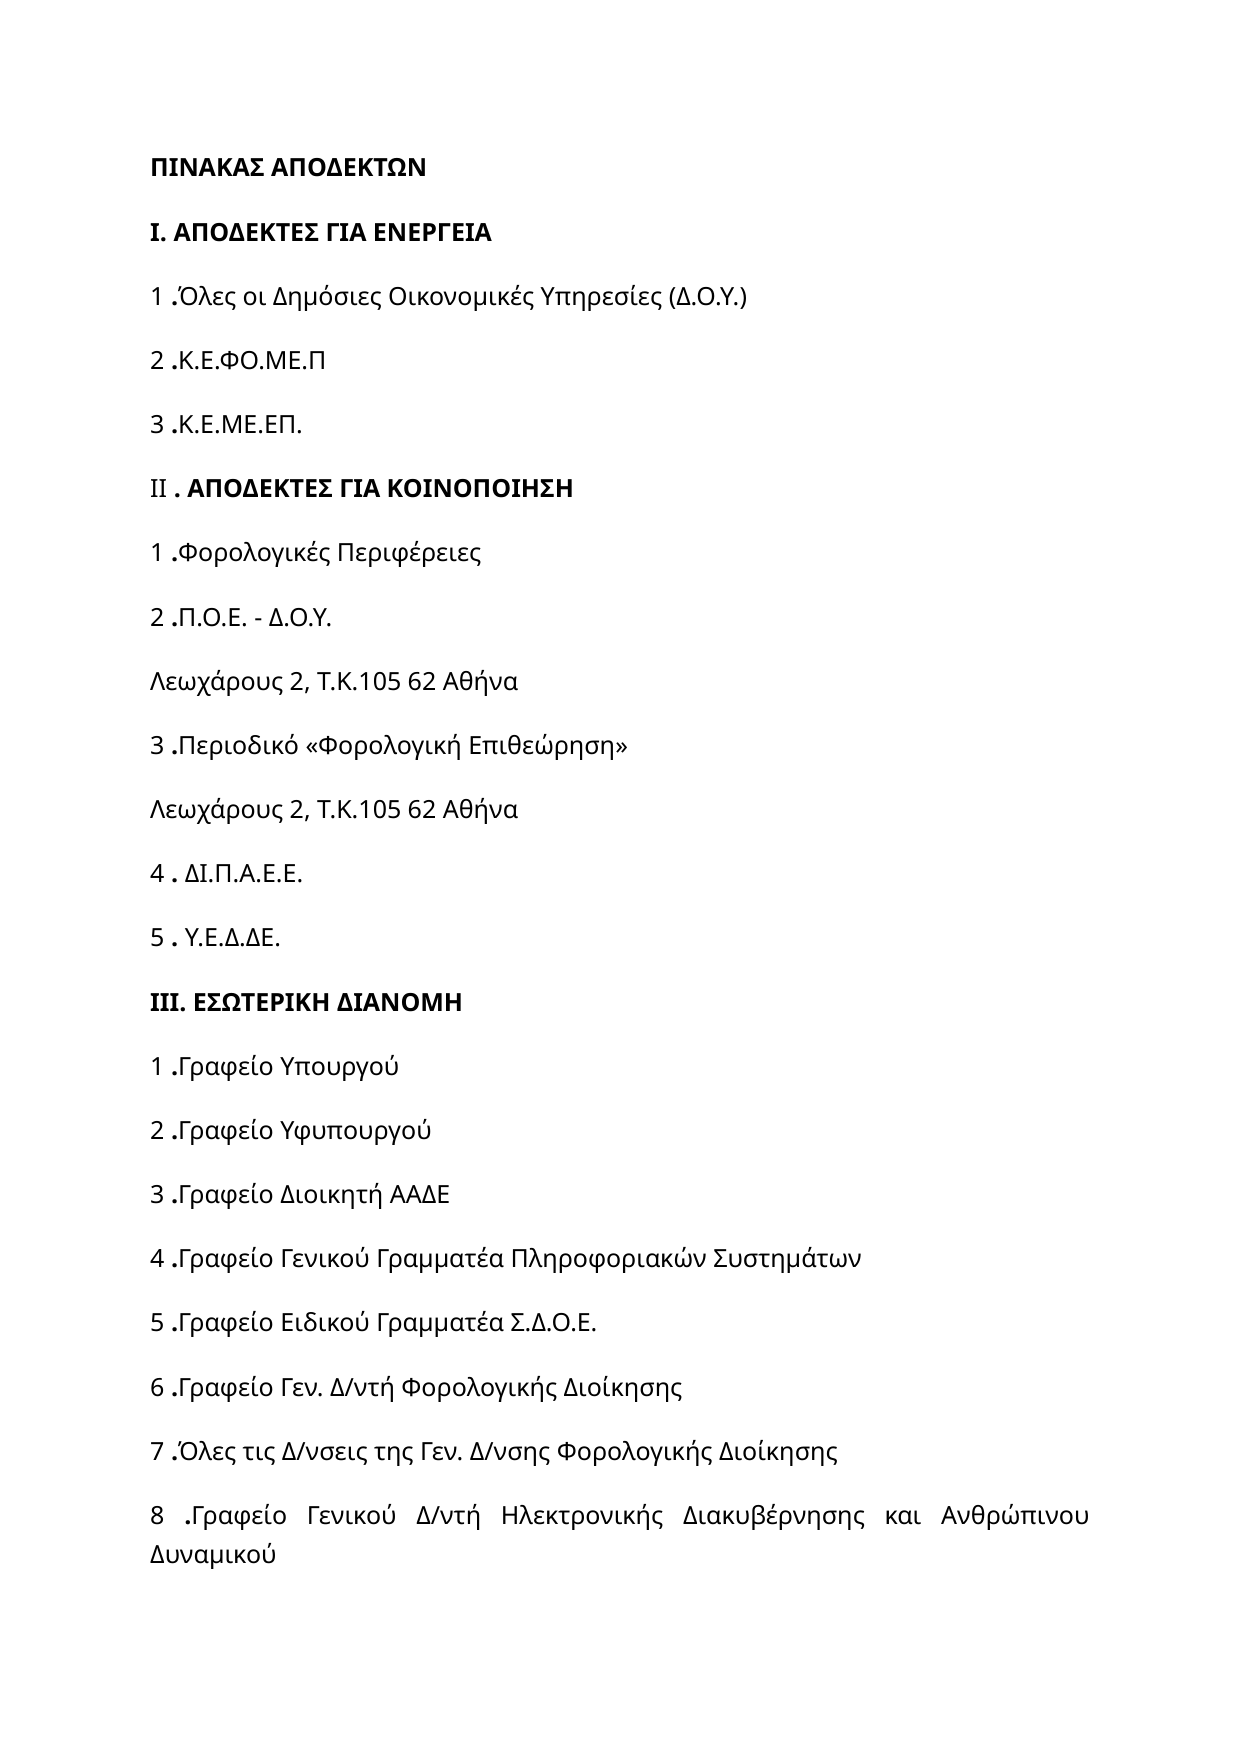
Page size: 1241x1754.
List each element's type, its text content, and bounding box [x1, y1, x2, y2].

text 4 . ΔΙ.Π.Α.Ε.Ε. [150, 856, 1090, 890]
text 1 .Όλες οι Δημόσιες Οικονομικές Υπηρεσίες (Δ.Ο.Υ.) [150, 278, 1090, 312]
text 3 .Γραφείο Διοικητή ΑΑΔΕ [150, 1177, 1090, 1211]
text 4 .Γραφείο Γενικού Γραμματέα Πληροφοριακών Συστημάτων [150, 1241, 1090, 1275]
text Λεωχάρους 2, Τ.Κ.105 62 Αθήνα [150, 792, 1090, 826]
text 8 .Γραφείο Γενικού Δ/ντή Ηλεκτρονικής Διακυβέρνησης και Ανθρώπινου Δυναμικού [150, 1497, 1090, 1571]
text Ι. ΑΠΟΔΕΚΤΕΣ ΓΙΑ ΕΝΕΡΓΕΙΑ [150, 214, 1090, 248]
text 1 .Φορολογικές Περιφέρειες [150, 535, 1090, 569]
text ΙΙΙ. ΕΣΩΤΕΡΙΚΗ ΔΙΑΝΟΜΗ [150, 984, 1090, 1018]
text 3 .Κ.Ε.ΜΕ.ΕΠ. [150, 407, 1090, 441]
text Λεωχάρους 2, Τ.Κ.105 62 Αθήνα [150, 663, 1090, 697]
text 2 .Π.Ο.Ε. - Δ.Ο.Υ. [150, 599, 1090, 633]
text 2 .Γραφείο Υφυπουργού [150, 1112, 1090, 1147]
text 1 .Γραφείο Υπουργού [150, 1048, 1090, 1082]
text 5 . Υ.Ε.Δ.ΔΕ. [150, 920, 1090, 954]
text ΠΙΝΑΚΑΣ ΑΠΟΔΕΚΤΩΝ [150, 150, 1090, 184]
text 6 .Γραφείο Γεν. Δ/ντή Φορολογικής Διοίκησης [150, 1369, 1090, 1403]
text II . ΑΠΟΔΕΚΤΕΣ ΓΙΑ ΚΟΙΝΟΠΟΙΗΣΗ [150, 471, 1090, 505]
text 5 .Γραφείο Ειδικού Γραμματέα Σ.Δ.Ο.Ε. [150, 1305, 1090, 1339]
text 7 .Όλες τις Δ/νσεις της Γεν. Δ/νσης Φορολογικής Διοίκησης [150, 1433, 1090, 1467]
text 2 .Κ.Ε.ΦΟ.ΜΕ.Π [150, 342, 1090, 377]
text 3 .Περιοδικό «Φορολογική Επιθεώρηση» [150, 727, 1090, 762]
